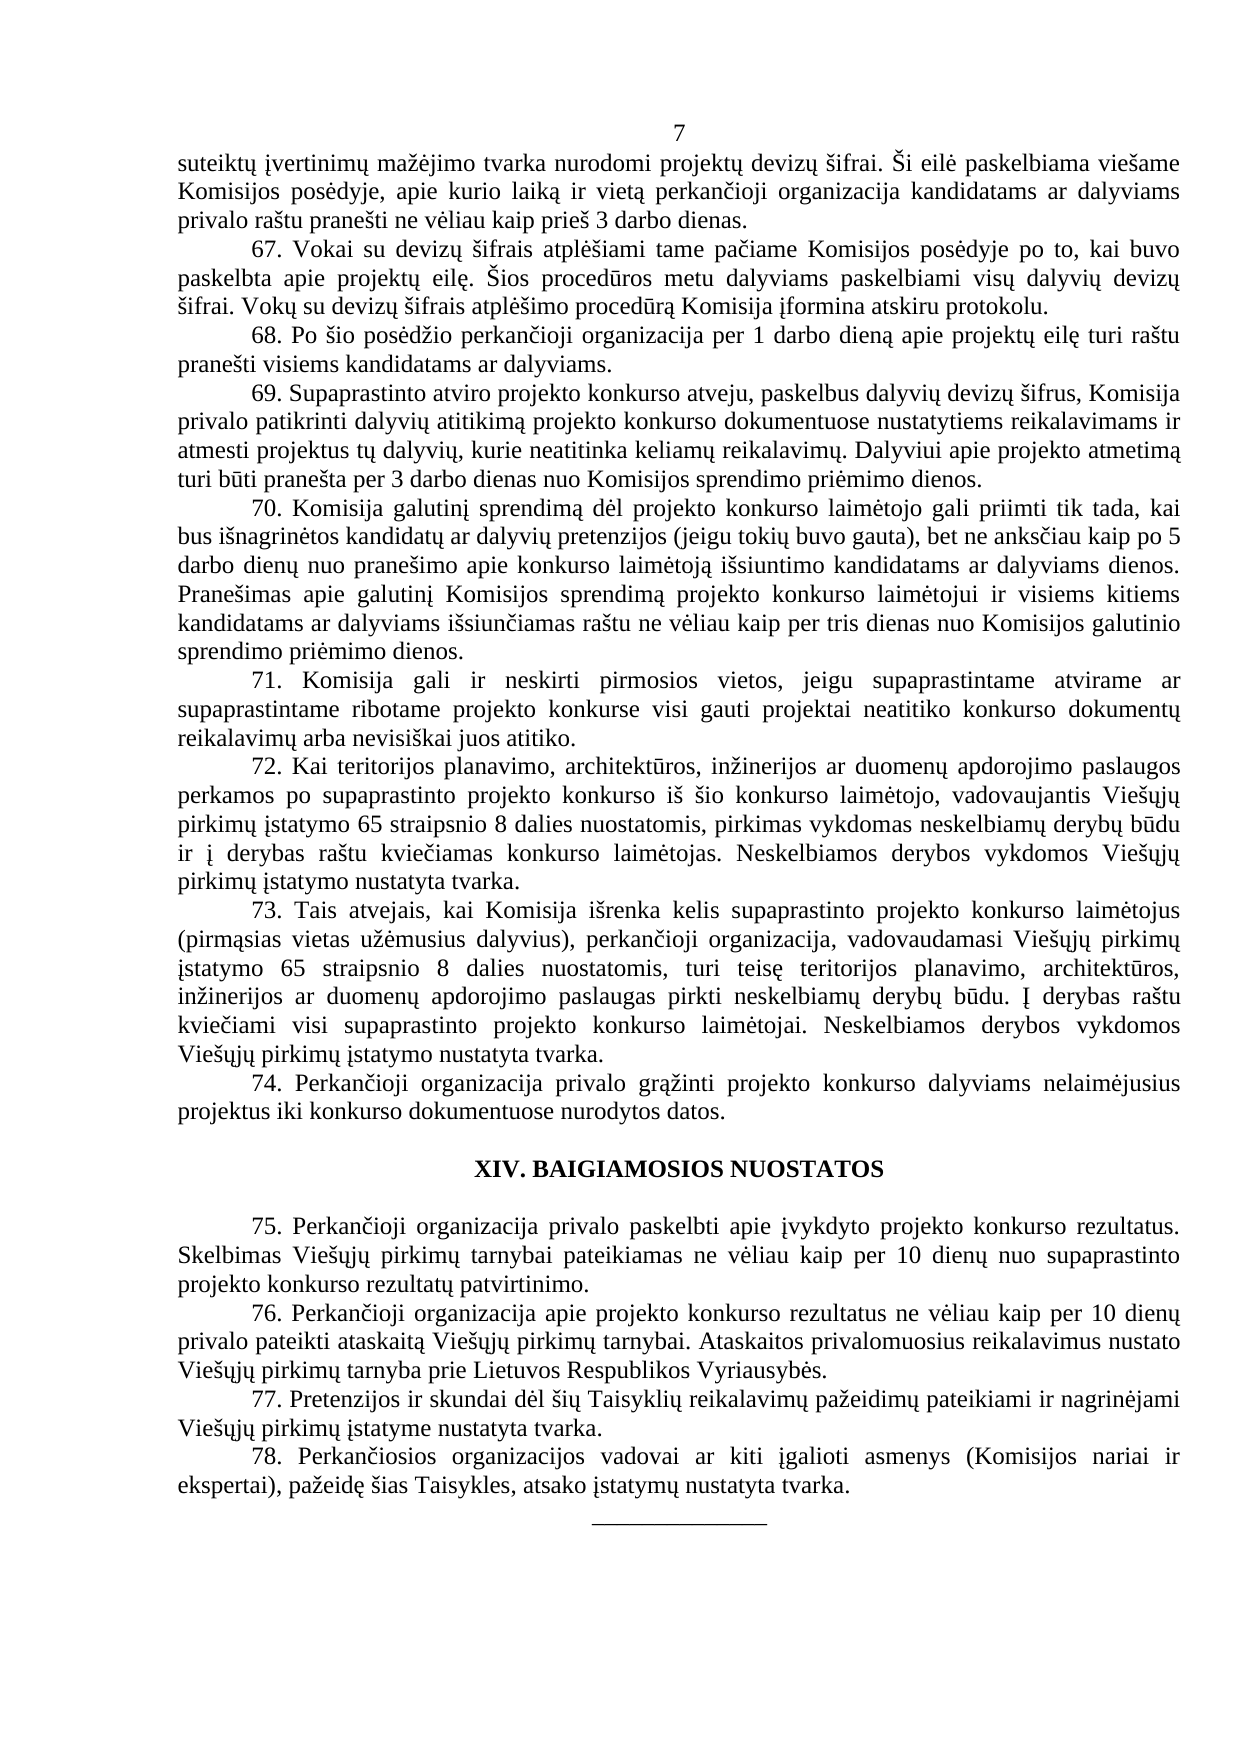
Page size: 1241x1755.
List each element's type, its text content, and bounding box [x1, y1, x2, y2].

text 74. Perkančioji organizacija privalo grąžinti projekto konkurso dalyviams nelaimėjusius projektus iki konkurso dokumentuose nurodytos datos. [177, 1068, 1181, 1125]
text suteiktų įvertinimų mažėjimo tvarka nurodomi projektų devizų šifrai. Ši eilė paskelbiama viešame Komisijos posėdyje, apie kurio laiką ir vietą perkančioji organizacija kandidatams ar dalyviams privalo raštu pranešti ne vėliau kaip prieš 3 darbo dienas. [177, 148, 1181, 234]
text 75. Perkančioji organizacija privalo paskelbti apie įvykdyto projekto konkurso rezultatus. Skelbimas Viešųjų pirkimų tarnybai pateikiamas ne vėliau kaip per 10 dienų nuo supaprastinto projekto konkurso rezultatų patvirtinimo. [177, 1211, 1181, 1298]
text 71. Komisija gali ir neskirti pirmosios vietos, jeigu supaprastintame atvirame ar supaprastintame ribotame projekto konkurse visi gauti projektai neatitiko konkurso dokumentų reikalavimų arba nevisiškai juos atitiko. [177, 665, 1181, 751]
text 69. Supaprastinto atviro projekto konkurso atveju, paskelbus dalyvių devizų šifrus, Komisija privalo patikrinti dalyvių atitikimą projekto konkurso dokumentuose nustatytiems reikalavimams ir atmesti projektus tų dalyvių, kurie neatitinka keliamų reikalavimų. Dalyviui apie projekto atmetimą turi būti pranešta per 3 darbo dienas nuo Komisijos sprendimo priėmimo dienos. [177, 378, 1181, 493]
text 67. Vokai su devizų šifrais atplėšiami tame pačiame Komisijos posėdyje po to, kai buvo paskelbta apie projektų eilę. Šios procedūros metu dalyviams paskelbiami visų dalyvių devizų šifrai. Vokų su devizų šifrais atplėšimo procedūrą Komisija įformina atskiru protokolu. [177, 234, 1181, 320]
text 68. Po šio posėdžio perkančioji organizacija per 1 darbo dieną apie projektų eilę turi raštu pranešti visiems kandidatams ar dalyviams. [177, 320, 1181, 378]
text 73. Tais atvejais, kai Komisija išrenka kelis supaprastinto projekto konkurso laimėtojus (pirmąsias vietas užėmusius dalyvius), perkančioji organizacija, vadovaudamasi Viešųjų pirkimų įstatymo 65 straipsnio 8 dalies nuostatomis, turi teisę teritorijos planavimo, architektūros, inžinerijos ar duomenų apdorojimo paslaugas pirkti neskelbiamų derybų būdu. Į derybas raštu kviečiami visi supaprastinto projekto konkurso laimėtojai. Neskelbiamos derybos vykdomos Viešųjų pirkimų įstatymo nustatyta tvarka. [177, 895, 1181, 1068]
text 77. Pretenzijos ir skundai dėl šių Taisyklių reikalavimų pažeidimų pateikiami ir nagrinėjami Viešųjų pirkimų įstatyme nustatyta tvarka. [177, 1384, 1181, 1441]
text 72. Kai teritorijos planavimo, architektūros, inžinerijos ar duomenų apdorojimo paslaugos perkamos po supaprastinto projekto konkurso iš šio konkurso laimėtojo, vadovaujantis Viešųjų pirkimų įstatymo 65 straipsnio 8 dalies nuostatomis, pirkimas vykdomas neskelbiamų derybų būdu ir į derybas raštu kviečiamas konkurso laimėtojas. Neskelbiamos derybos vykdomos Viešųjų pirkimų įstatymo nustatyta tvarka. [177, 751, 1181, 895]
text 76. Perkančioji organizacija apie projekto konkurso rezultatus ne vėliau kaip per 10 dienų privalo pateikti ataskaitą Viešųjų pirkimų tarnybai. Ataskaitos privalomuosius reikalavimus nustato Viešųjų pirkimų tarnyba prie Lietuvos Respublikos Vyriausybės. [177, 1298, 1181, 1384]
text ______________ [177, 1499, 1181, 1528]
text XIV. BAIGIAMOSIOS NUOSTATOS [177, 1154, 1181, 1183]
text 78. Perkančiosios organizacijos vadovai ar kiti įgalioti asmenys (Komisijos nariai ir ekspertai), pažeidę šias Taisykles, atsako įstatymų nustatyta tvarka. [177, 1441, 1181, 1499]
text 70. Komisija galutinį sprendimą dėl projekto konkurso laimėtojo gali priimti tik tada, kai bus išnagrinėtos kandidatų ar dalyvių pretenzijos (jeigu tokių buvo gauta), bet ne anksčiau kaip po 5 darbo dienų nuo pranešimo apie konkurso laimėtoją išsiuntimo kandidatams ar dalyviams dienos. Pranešimas apie galutinį Komisijos sprendimą projekto konkurso laimėtojui ir visiems kitiems kandidatams ar dalyviams išsiunčiamas raštu ne vėliau kaip per tris dienas nuo Komisijos galutinio sprendimo priėmimo dienos. [177, 493, 1181, 665]
